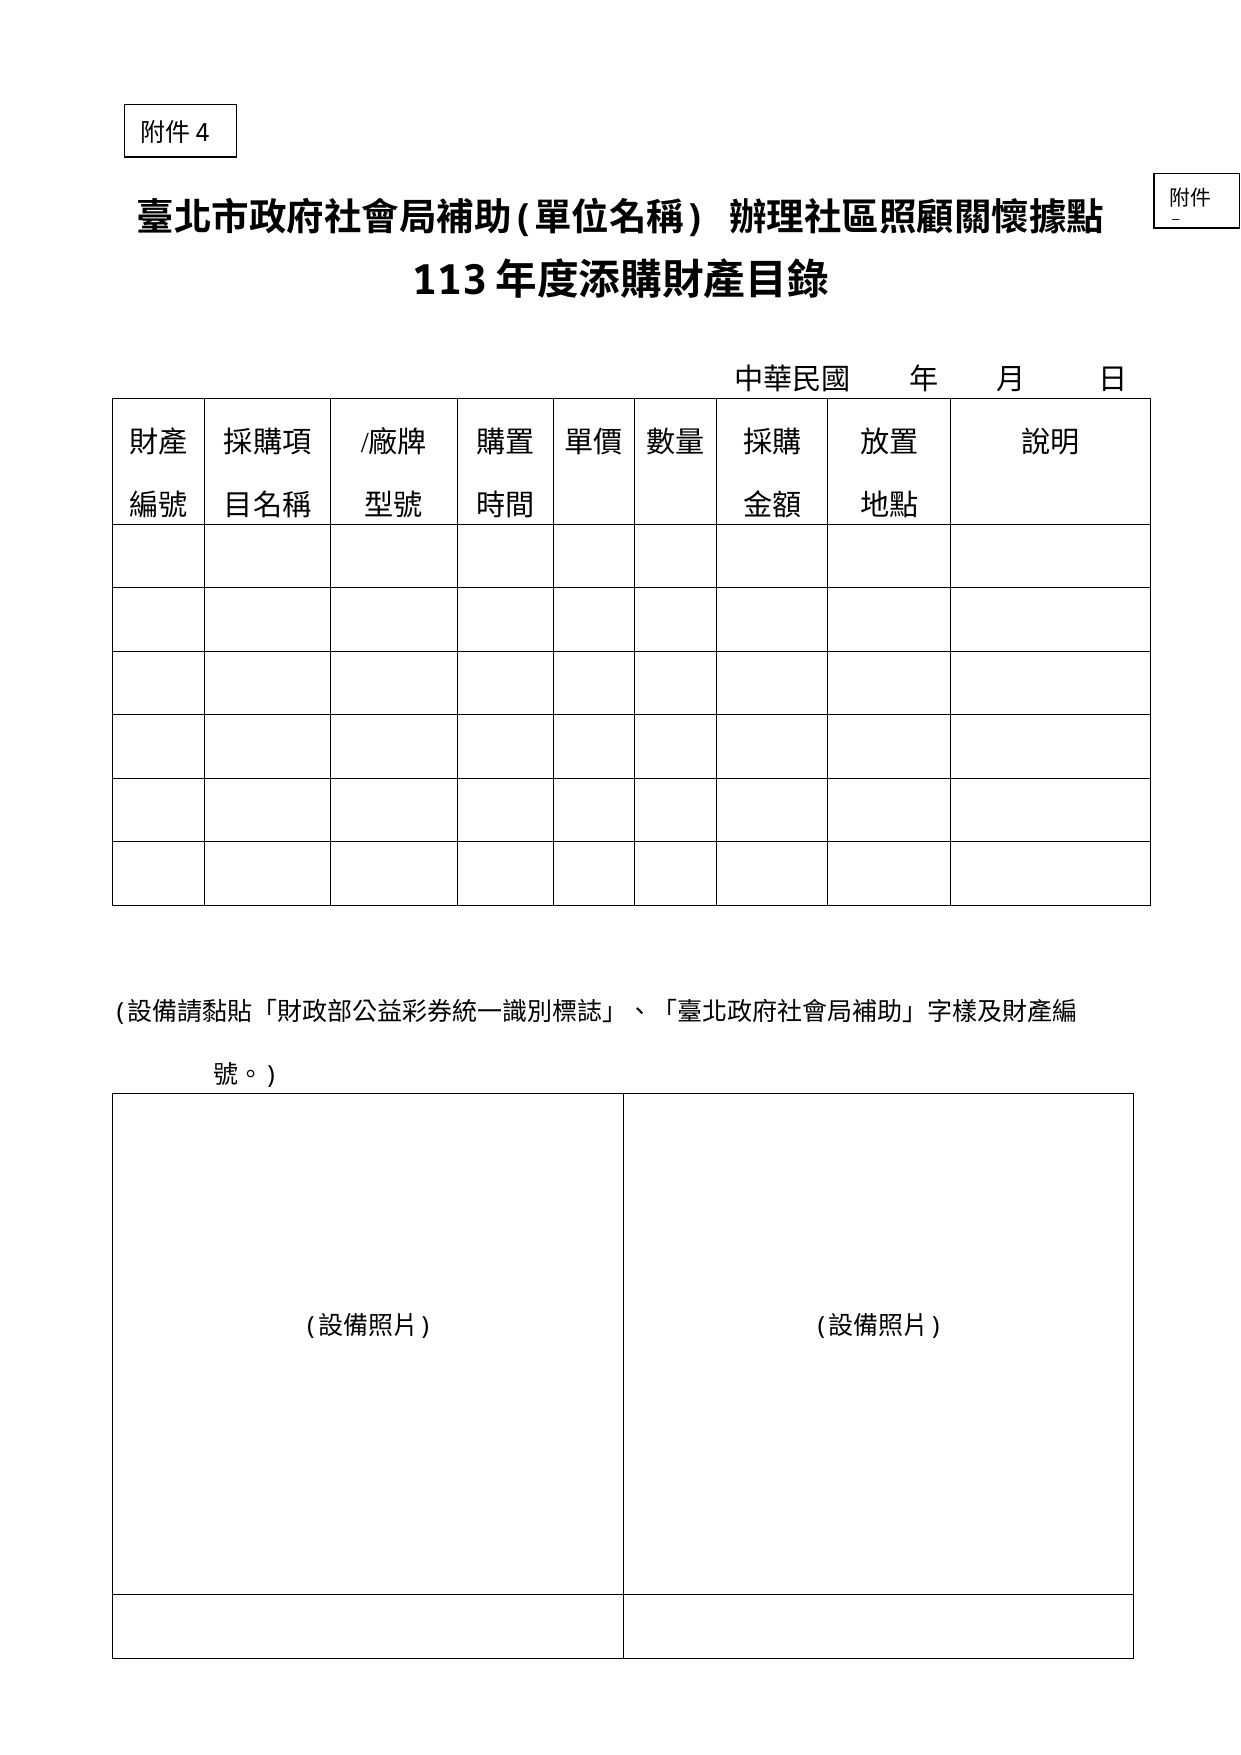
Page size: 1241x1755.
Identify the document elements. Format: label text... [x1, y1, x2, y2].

table_cell [717, 842, 827, 905]
table_cell [635, 652, 716, 714]
table_cell [554, 842, 634, 905]
table_cell [624, 1595, 1133, 1658]
table_cell [205, 588, 330, 651]
table_cell [951, 842, 1150, 905]
table_cell [458, 588, 553, 651]
table_cell [205, 525, 330, 587]
table_cell [205, 779, 330, 841]
text 附件5 [1169, 182, 1224, 220]
table_cell [717, 652, 827, 714]
table_header 採購 金額 [717, 399, 827, 523]
subtitle [1155, 174, 1239, 227]
table_cell [951, 588, 1150, 651]
table_cell [554, 588, 634, 651]
table_cell [828, 525, 950, 587]
table_header 放置 地點 [828, 399, 950, 523]
table_header (設備照片) [113, 1094, 623, 1594]
table_cell [458, 842, 553, 905]
table_cell [331, 842, 457, 905]
table_cell [205, 715, 330, 778]
table_cell [717, 715, 827, 778]
table_cell [331, 652, 457, 714]
table_cell [635, 842, 716, 905]
table_header 廠牌/ 型號 [331, 399, 457, 523]
table_header 財產 編號 [113, 399, 204, 523]
text 附件4 [140, 113, 221, 149]
table_header 購置 時間 [458, 399, 553, 523]
table_cell [635, 715, 716, 778]
table_header (設備照片) [624, 1094, 1133, 1594]
table_cell [717, 779, 827, 841]
text 中華民國 年 月 日 [112, 335, 1128, 397]
table_cell [113, 715, 204, 778]
table_cell [951, 525, 1150, 587]
text (設備請黏貼「財政部公益彩券統一識別標誌」、「臺北政府社會局補助」字樣及財產編號。) [112, 968, 1128, 1093]
table_cell [113, 525, 204, 587]
table_cell [717, 525, 827, 587]
table_cell [113, 588, 204, 651]
table_cell [554, 525, 634, 587]
table_cell [828, 652, 950, 714]
table_cell [331, 779, 457, 841]
table_cell [554, 779, 634, 841]
table_cell [951, 715, 1150, 778]
table_cell [458, 715, 553, 778]
table_cell [828, 588, 950, 651]
table_cell [951, 779, 1150, 841]
table_cell [458, 652, 553, 714]
table_cell [331, 715, 457, 778]
table_cell [951, 652, 1150, 714]
table_header 數量 [635, 399, 716, 523]
table_cell [717, 588, 827, 651]
table_cell [205, 652, 330, 714]
table_cell [113, 652, 204, 714]
table_header 單價 [554, 399, 634, 523]
table_header 說明 [951, 399, 1150, 523]
table_cell [113, 779, 204, 841]
table_cell [458, 525, 553, 587]
table_cell [113, 842, 204, 905]
table_cell [828, 842, 950, 905]
subtitle [125, 105, 236, 156]
table_cell [331, 588, 457, 651]
table_cell [635, 588, 716, 651]
table_cell [828, 779, 950, 841]
table_cell [635, 525, 716, 587]
table_cell [205, 842, 330, 905]
table_cell [554, 715, 634, 778]
table_cell [635, 779, 716, 841]
table_header 採購項目名稱 [205, 399, 330, 523]
subtitle 臺北市政府社會局補助(單位名稱) 辦理社區照顧關懷據點113年度添購財產目錄 [112, 172, 1128, 297]
table_cell [554, 652, 634, 714]
table_cell [331, 525, 457, 587]
table_cell [458, 779, 553, 841]
table_cell [828, 715, 950, 778]
table_cell [113, 1595, 623, 1658]
